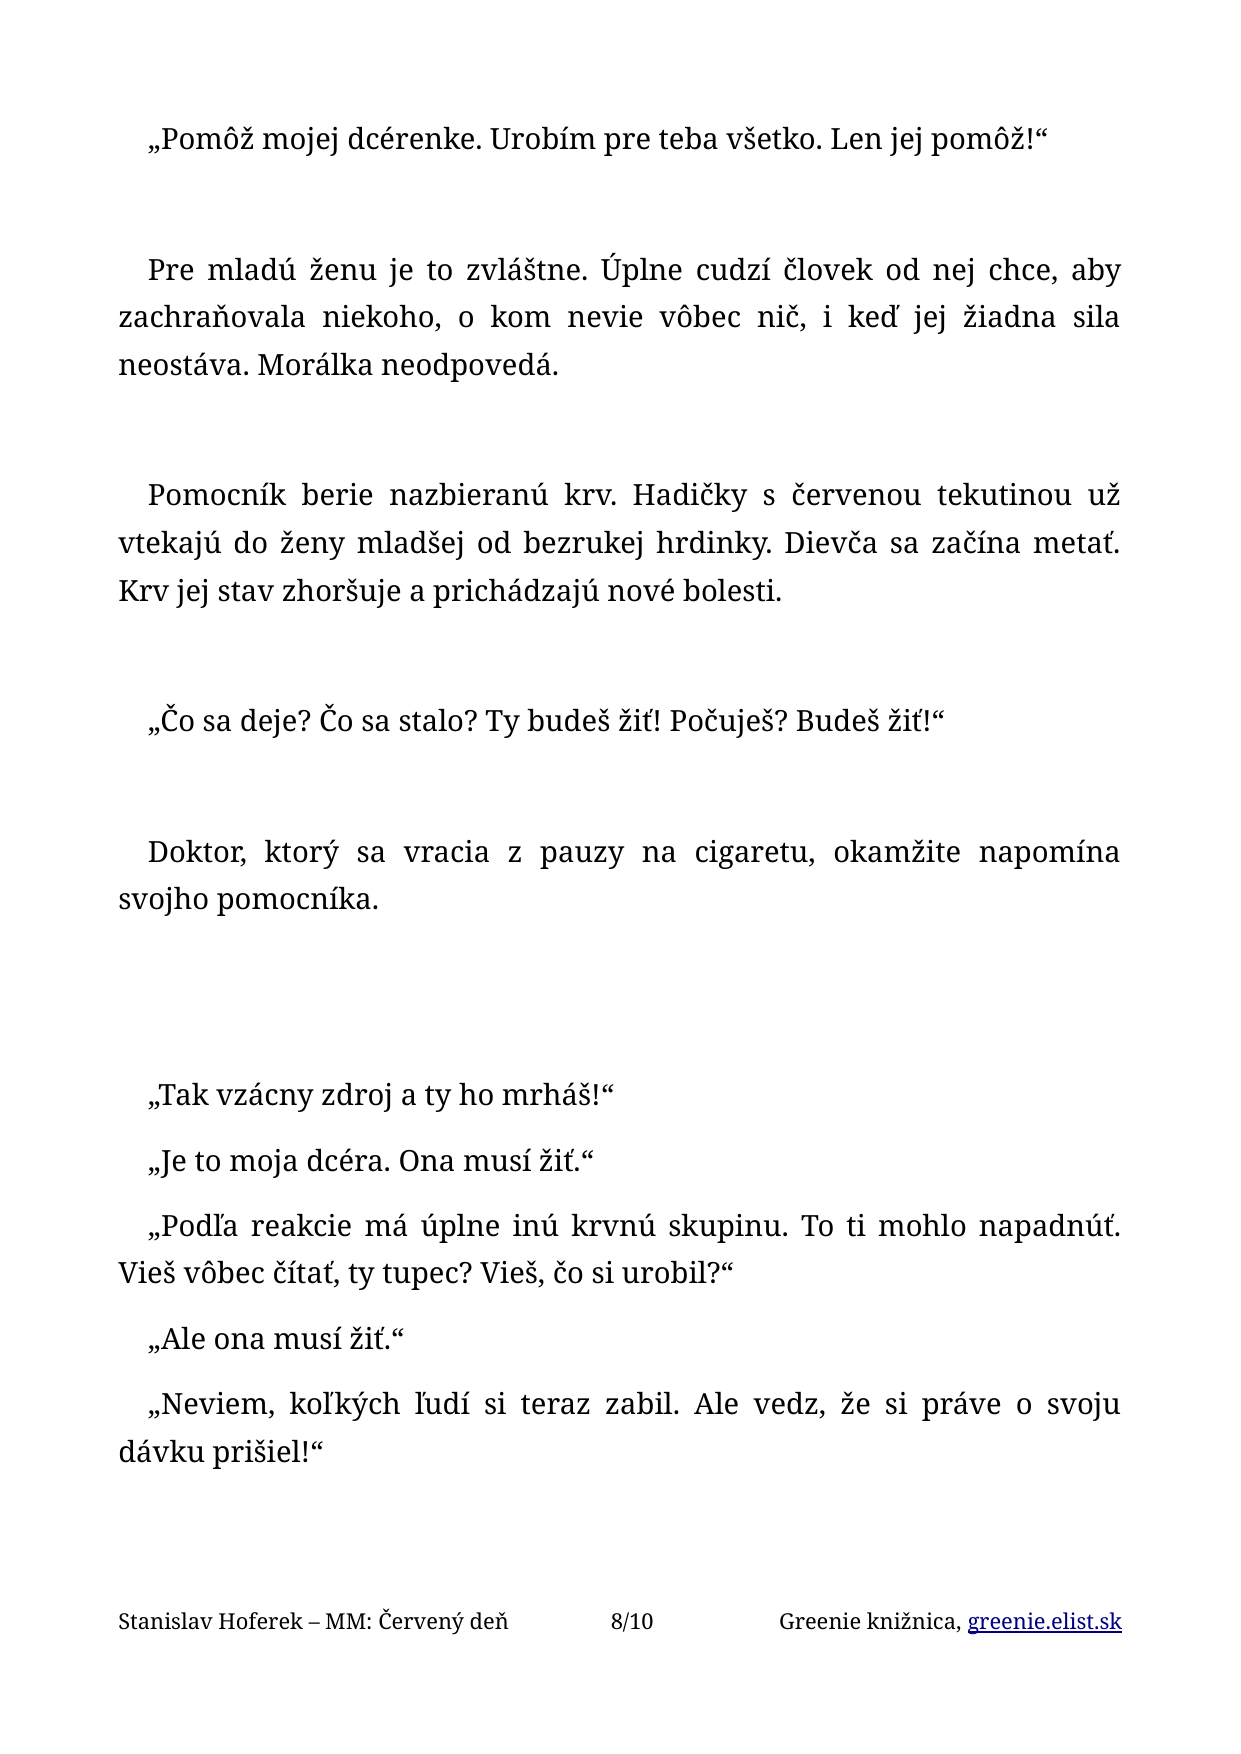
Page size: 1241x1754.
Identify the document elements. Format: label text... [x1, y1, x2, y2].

text „Čo sa deje? Čo sa stalo? Ty budeš žiť! Počuješ? Budeš žiť!“ [118, 700, 1122, 740]
text „Je to moja dcéra. Ona musí žiť.“ [118, 1140, 1122, 1179]
text Doktor, ktorý sa vracia z pauzy na cigaretu, okamžite napomína svojho pomocníka. [118, 831, 1122, 918]
text „Tak vzácny zdroj a ty ho mrháš!“ [118, 1074, 1122, 1114]
text Pre mladú ženu je to zvláštne. Úplne cudzí človek od nej chce, aby zachraňovala niekoho, o kom nevie vôbec nič, i keď jej žiadna sila neostáva. Morálka neodpovedá. [118, 249, 1122, 384]
text Pomocník berie nazbieranú krv. Hadičky s červenou tekutinou už vtekajú do ženy mladšej od bezrukej hrdinky. Dievča sa začína metať. Krv jej stav zhoršuje a prichádzajú nové bolesti. [118, 474, 1122, 609]
text „Podľa reakcie má úplne inú krvnú skupinu. To ti mohlo napadnúť. Vieš vôbec čítať, ty tupec? Vieš, čo si urobil?“ [118, 1205, 1122, 1292]
text „Ale ona musí žiť.“ [118, 1318, 1122, 1358]
text „Neviem, koľkých ľudí si teraz zabil. Ale vedz, že si práve o svoju dávku prišiel!“ [118, 1383, 1122, 1471]
text „Pomôž mojej dcérenke. Urobím pre teba všetko. Len jej pomôž!“ [118, 118, 1122, 158]
